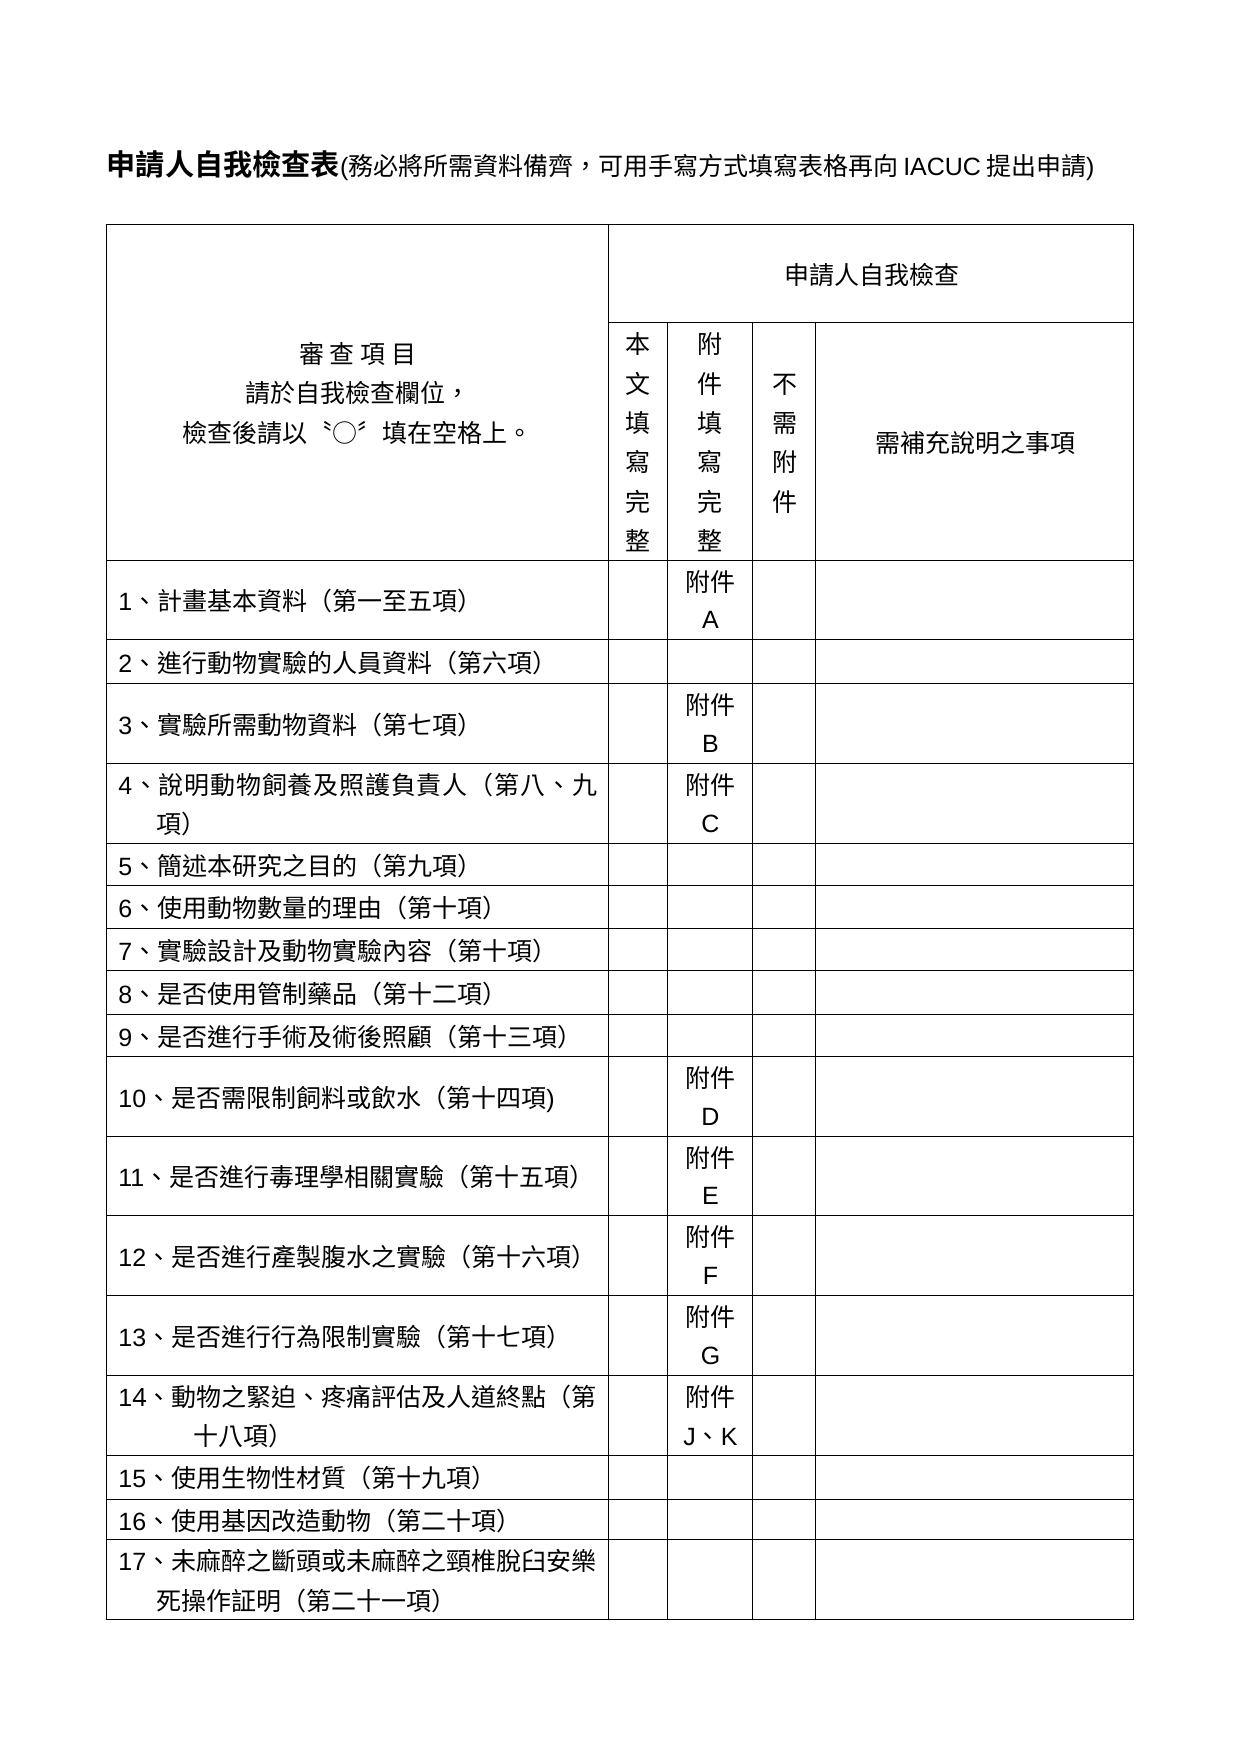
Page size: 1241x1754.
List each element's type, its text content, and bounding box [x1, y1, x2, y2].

table_cell 2、進行動物實驗的人員資料（第六項） [107, 640, 608, 683]
table_cell 需補充說明之事項 [816, 323, 1133, 559]
table_cell [609, 1216, 667, 1295]
table_cell [753, 1216, 815, 1295]
table_cell [753, 1057, 815, 1136]
table_cell [816, 1456, 1133, 1498]
table_cell 附件D [668, 1057, 752, 1136]
table_cell 1、計畫基本資料（第一至五項） [107, 561, 608, 639]
table_cell [753, 561, 815, 639]
table_cell [753, 640, 815, 683]
table_cell [609, 1456, 667, 1498]
table_cell [609, 929, 667, 970]
table_cell [609, 1376, 667, 1455]
table_cell 14、動物之緊迫、疼痛評估及人道終點（第十八項） [107, 1376, 608, 1455]
table_header 申請人自我檢查 [609, 225, 1133, 322]
table_cell [816, 1500, 1133, 1539]
table_cell 12、是否進行產製腹水之實驗（第十六項） [107, 1216, 608, 1295]
table_cell [753, 1137, 815, 1215]
table_cell 10、是否需限制飼料或飲水（第十四項) [107, 1057, 608, 1136]
table_cell 7、實驗設計及動物實驗內容（第十項） [107, 929, 608, 970]
table_cell [609, 561, 667, 639]
table_cell [668, 1540, 752, 1619]
table_cell [753, 1015, 815, 1056]
table_cell 13、是否進行行為限制實驗（第十七項） [107, 1296, 608, 1375]
table_cell [753, 1500, 815, 1539]
table_cell [609, 1057, 667, 1136]
table_cell 9、是否進行手術及術後照顧（第十三項） [107, 1015, 608, 1056]
table_cell 5、簡述本研究之目的（第九項） [107, 844, 608, 884]
table_cell [609, 1015, 667, 1056]
table_cell [816, 886, 1133, 928]
table_cell 附件F [668, 1216, 752, 1295]
table_cell [668, 1500, 752, 1539]
table_cell 15、使用生物性材質（第十九項） [107, 1456, 608, 1498]
table_cell 附件C [668, 764, 752, 843]
table_cell [668, 844, 752, 884]
table_cell [753, 684, 815, 763]
table_cell 8、是否使用管制藥品（第十二項） [107, 971, 608, 1014]
table_cell [668, 929, 752, 970]
table_cell [816, 1057, 1133, 1136]
table_cell [816, 764, 1133, 843]
table_cell [753, 844, 815, 884]
table_cell [753, 1456, 815, 1498]
table_cell [609, 764, 667, 843]
table_cell [816, 1137, 1133, 1215]
table_cell 17、未麻醉之斷頭或未麻醉之頸椎脫臼安樂死操作証明（第二十一項） [107, 1540, 608, 1619]
table_cell 本文填寫完整 [609, 323, 667, 559]
table_cell [668, 640, 752, 683]
table_cell 附件B [668, 684, 752, 763]
table_cell 附件E [668, 1137, 752, 1215]
table_cell 附件J、K [668, 1376, 752, 1455]
table_cell [609, 684, 667, 763]
table_cell [816, 1216, 1133, 1295]
table_cell [816, 640, 1133, 683]
table_cell [609, 886, 667, 928]
table_cell [753, 1540, 815, 1619]
table_cell 16、使用基因改造動物（第二十項） [107, 1500, 608, 1539]
table_cell [609, 971, 667, 1014]
table_cell [668, 971, 752, 1014]
table_cell 3、實驗所需動物資料（第七項） [107, 684, 608, 763]
table_cell 附 件 填 寫 完 整 [668, 323, 752, 559]
table_cell [609, 1137, 667, 1215]
table_cell [668, 1456, 752, 1498]
table_cell [668, 1015, 752, 1056]
table_cell [816, 1540, 1133, 1619]
table_cell [609, 640, 667, 683]
table_cell 4、說明動物飼養及照護負責人（第八、九項） [107, 764, 608, 843]
table_cell 不需附件 [753, 323, 815, 559]
table_cell 11、是否進行毒理學相關實驗（第十五項） [107, 1137, 608, 1215]
table_cell [816, 561, 1133, 639]
table_cell [753, 929, 815, 970]
table_cell [609, 1500, 667, 1539]
table_header 審 查 項 目 請於自我檢查欄位， 檢查後請以〝○〞填在空格上。 [107, 225, 608, 559]
table_cell [816, 1015, 1133, 1056]
text 申請人自我檢查表(務必將所需資料備齊，可用手寫方式填寫表格再向IACUC提出申請) [106, 123, 1134, 202]
table_cell [609, 1296, 667, 1375]
table_cell [609, 844, 667, 884]
table_cell 6、使用動物數量的理由（第十項） [107, 886, 608, 928]
table_cell 附件A [668, 561, 752, 639]
table_cell [753, 1376, 815, 1455]
table_cell [816, 971, 1133, 1014]
table_cell [816, 929, 1133, 970]
table_cell [753, 1296, 815, 1375]
table_cell [753, 971, 815, 1014]
table_cell [609, 1540, 667, 1619]
table_cell [668, 886, 752, 928]
table_cell 附件G [668, 1296, 752, 1375]
table_cell [816, 684, 1133, 763]
table_cell [753, 764, 815, 843]
table_cell [753, 886, 815, 928]
table_cell [816, 1376, 1133, 1455]
table_cell [816, 844, 1133, 884]
table_cell [816, 1296, 1133, 1375]
